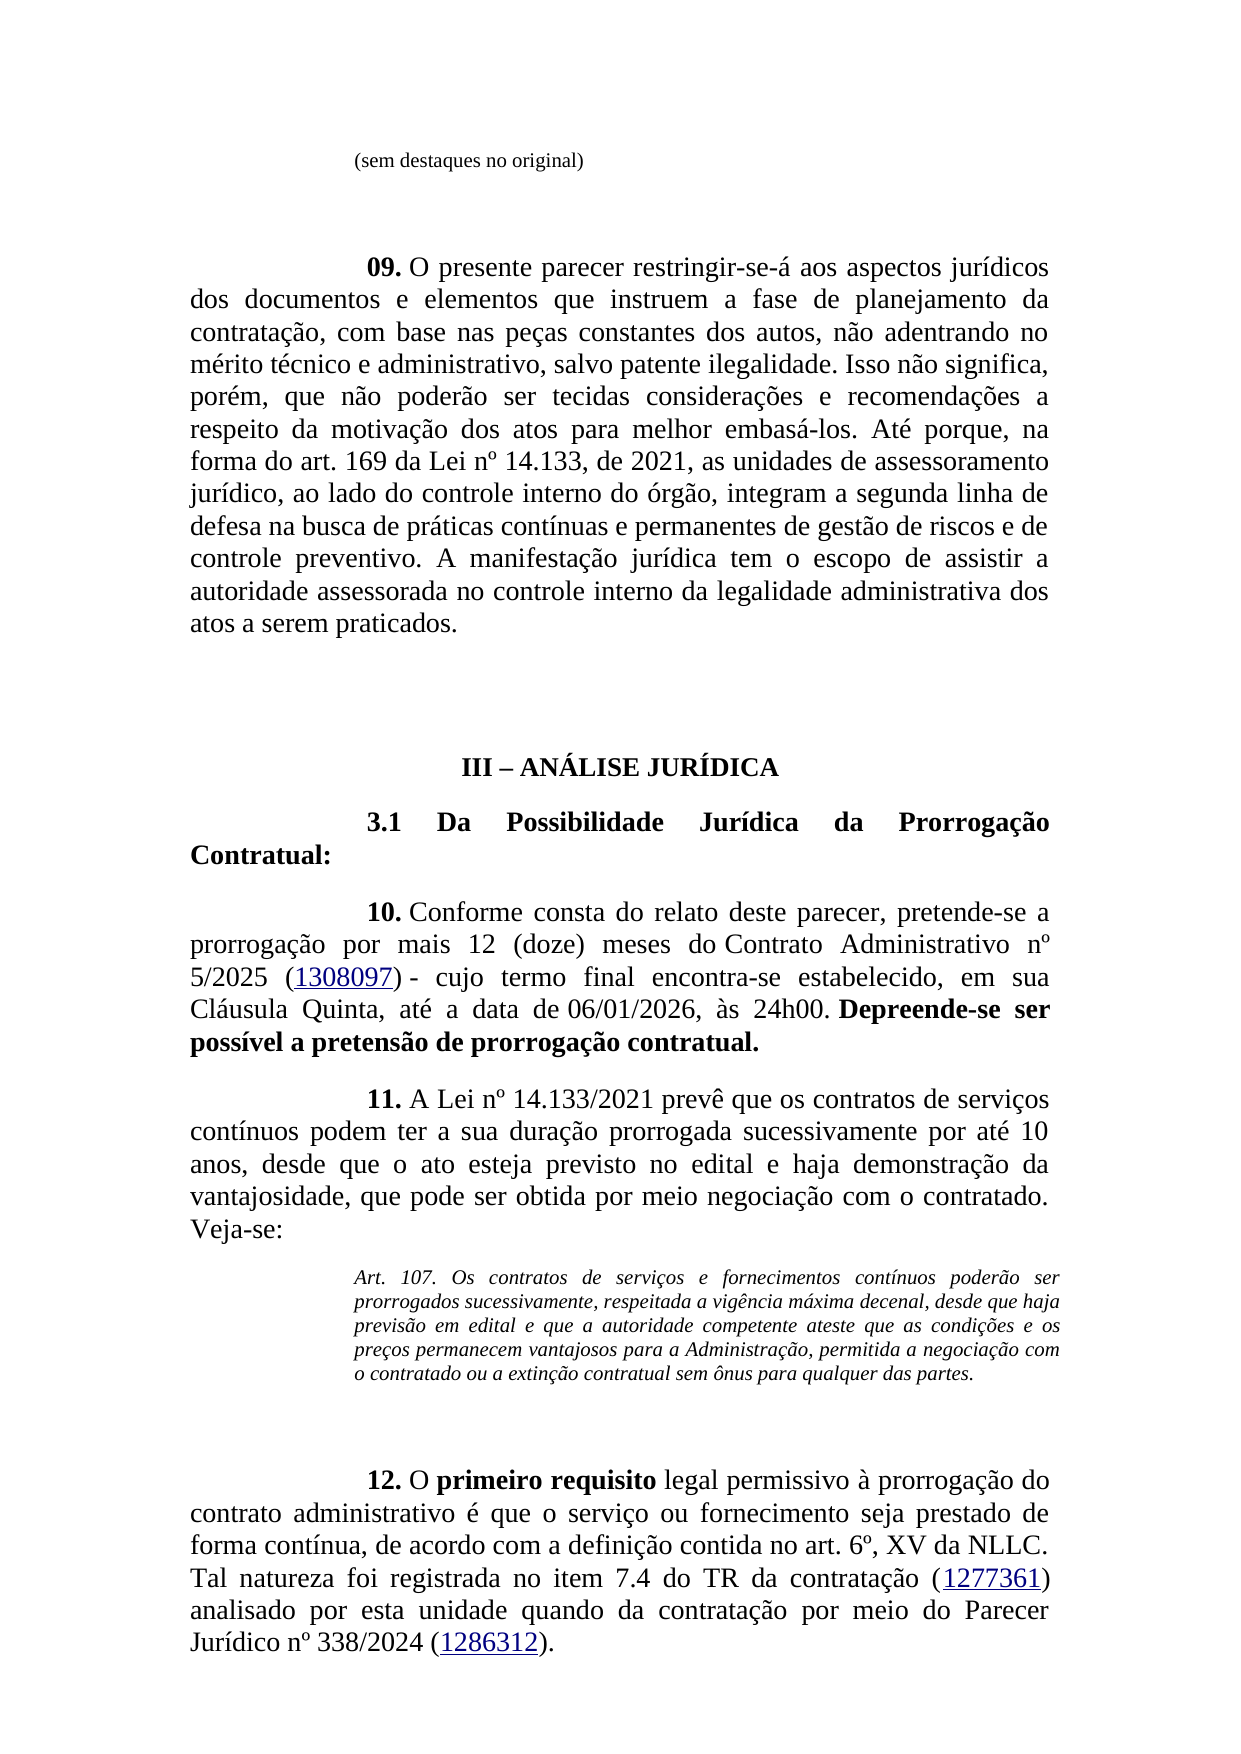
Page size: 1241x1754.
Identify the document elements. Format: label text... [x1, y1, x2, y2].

text (sem destaques no original) [354, 147, 1063, 172]
text 3.1 Da Possibilidade Jurídica da Prorrogação Contratual: [190, 805, 1051, 870]
text Art. 107. Os contratos de serviços e fornecimentos contínuos poderão ser prorrogados sucessivamente, respeitada a vigência máxima decenal, desde que haja previsão em edital e que a autoridade competente ateste que as condições e os preços permanecem vantajosos para a Administração, permitida a negociação com o contratado ou a extinção contratual sem ônus para qualquer das partes. [354, 1265, 1063, 1385]
text 09. O presente parecer restringir-se-á aos aspectos jurídicos dos documentos e elementos que instruem a fase de planejamento da contratação, com base nas peças constantes dos autos, não adentrando no mérito técnico e administrativo, salvo patente ilegalidade. Isso não significa, porém, que não poderão ser tecidas considerações e recomendações a respeito da motivação dos atos para melhor embasá-los. Até porque, na forma do art. 169 da Lei nº 14.133, de 2021, as unidades de assessoramento jurídico, ao lado do controle interno do órgão, integram a segunda linha de defesa na busca de práticas contínuas e permanentes de gestão de riscos e de controle preventivo. A manifestação jurídica tem o escopo de assistir a autoridade assessorada no controle interno da legalidade administrativa dos atos a serem praticados. [190, 250, 1051, 638]
text III – ANÁLISE JURÍDICA [177, 751, 1063, 782]
text 11. A Lei nº 14.133/2021 prevê que os contratos de serviços contínuos podem ter a sua duração prorrogada sucessivamente por até 10 anos, desde que o ato esteja previsto no edital e haja demonstração da vantajosidade, que pode ser obtida por meio negociação com o contratado. Veja-se: [190, 1082, 1051, 1244]
text 12. O primeiro requisito legal permissivo à prorrogação do contrato administrativo é que o serviço ou fornecimento seja prestado de forma contínua, de acordo com a definição contida no art. 6º, XV da NLLC. Tal natureza foi registrada no item 7.4 do TR da contratação (1277361) analisado por esta unidade quando da contratação por meio do Parecer Jurídico nº 338/2024 (1286312). [190, 1463, 1051, 1658]
text 10. Conforme consta do relato deste parecer, pretende-se a prorrogação por mais 12 (doze) meses do Contrato Administrativo nº 5/2025 (1308097) - cujo termo final encontra-se estabelecido, em sua Cláusula Quinta, até a data de 06/01/2026, às 24h00. Depreende-se ser possível a pretensão de prorrogação contratual. [190, 895, 1051, 1057]
